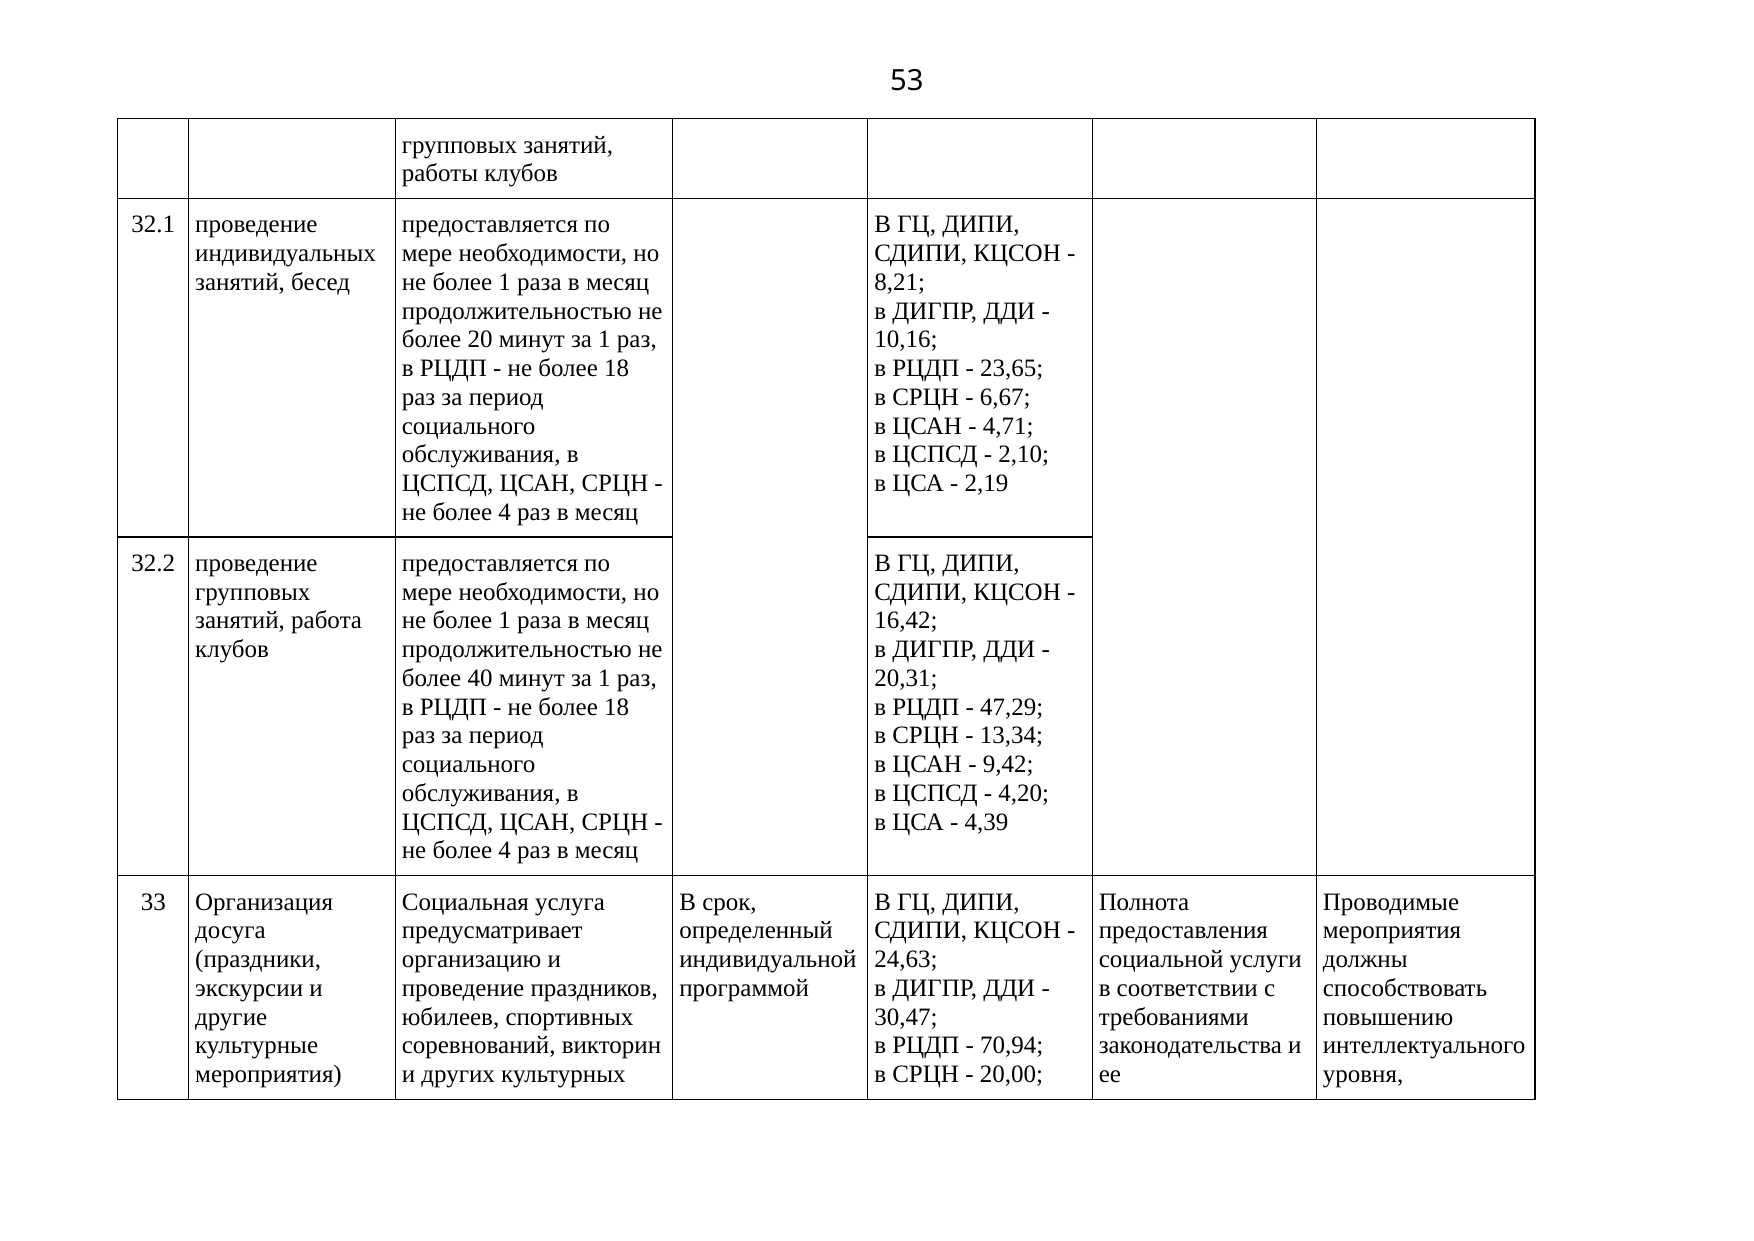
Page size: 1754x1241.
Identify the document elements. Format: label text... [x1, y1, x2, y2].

table_cell [1093, 119, 1316, 198]
table_cell В ГЦ, ДИПИ, СДИПИ, КЦСОН - 8,21; в ДИГПР, ДДИ - 10,16; в РЦДП - 23,65; в СРЦН - 6,67; в ЦСАН - 4,71; в ЦСПСД - 2,10; в ЦСА - 2,19 [868, 199, 1092, 536]
table_cell [673, 119, 867, 198]
table_cell [1317, 199, 1534, 875]
table_cell Организация досуга (праздники, экскурсии и другие культурные мероприятия) [189, 876, 395, 1098]
table_cell предоставляется по мере необходимости, но не более 1 раза в месяц продолжительностью не более 40 минут за 1 раз, в РЦДП - не более 18 раз за период социального обслуживания, в ЦСПСД, ЦСАН, СРЦН - не более 4 раз в месяц [396, 538, 672, 875]
table_cell В срок, определенный индивидуальной программой [673, 876, 867, 1098]
table_cell предоставляется по мере необходимости, но не более 1 раза в месяц продолжительностью не более 20 минут за 1 раз, в РЦДП - не более 18 раз за период социального обслуживания, в ЦСПСД, ЦСАН, СРЦН - не более 4 раз в месяц [396, 199, 672, 536]
table_cell проведение индивидуальных занятий, бесед [189, 199, 395, 536]
table_cell 32.1 [118, 199, 188, 536]
table_cell В ГЦ, ДИПИ, СДИПИ, КЦСОН - 24,63; в ДИГПР, ДДИ - 30,47; в РЦДП - 70,94; в СРЦН - 20,00; [868, 876, 1092, 1098]
table_cell проведение групповых занятий, работа клубов [189, 538, 395, 875]
table_cell [673, 199, 867, 875]
table_cell [1093, 199, 1316, 875]
table_cell 33 [118, 876, 188, 1098]
table_cell [118, 119, 188, 198]
table_cell [868, 119, 1092, 198]
table_cell 32.2 [118, 538, 188, 875]
table_cell [189, 119, 395, 198]
table_cell [1317, 119, 1534, 198]
table_cell В ГЦ, ДИПИ, СДИПИ, КЦСОН - 16,42; в ДИГПР, ДДИ - 20,31; в РЦДП - 47,29; в СРЦН - 13,34; в ЦСАН - 9,42; в ЦСПСД - 4,20; в ЦСА - 4,39 [868, 538, 1092, 875]
table_cell Проводимые мероприятия должны способствовать повышению интеллектуального уровня, [1317, 876, 1534, 1098]
table_cell групповых занятий, работы клубов [396, 119, 672, 198]
table_cell Социальная услуга предусматривает организацию и проведение праздников, юбилеев, спортивных соревнований, викторин и других культурных [396, 876, 672, 1098]
table_cell Полнота предоставления социальной услуги в соответствии с требованиями законодательства и ее [1093, 876, 1316, 1098]
